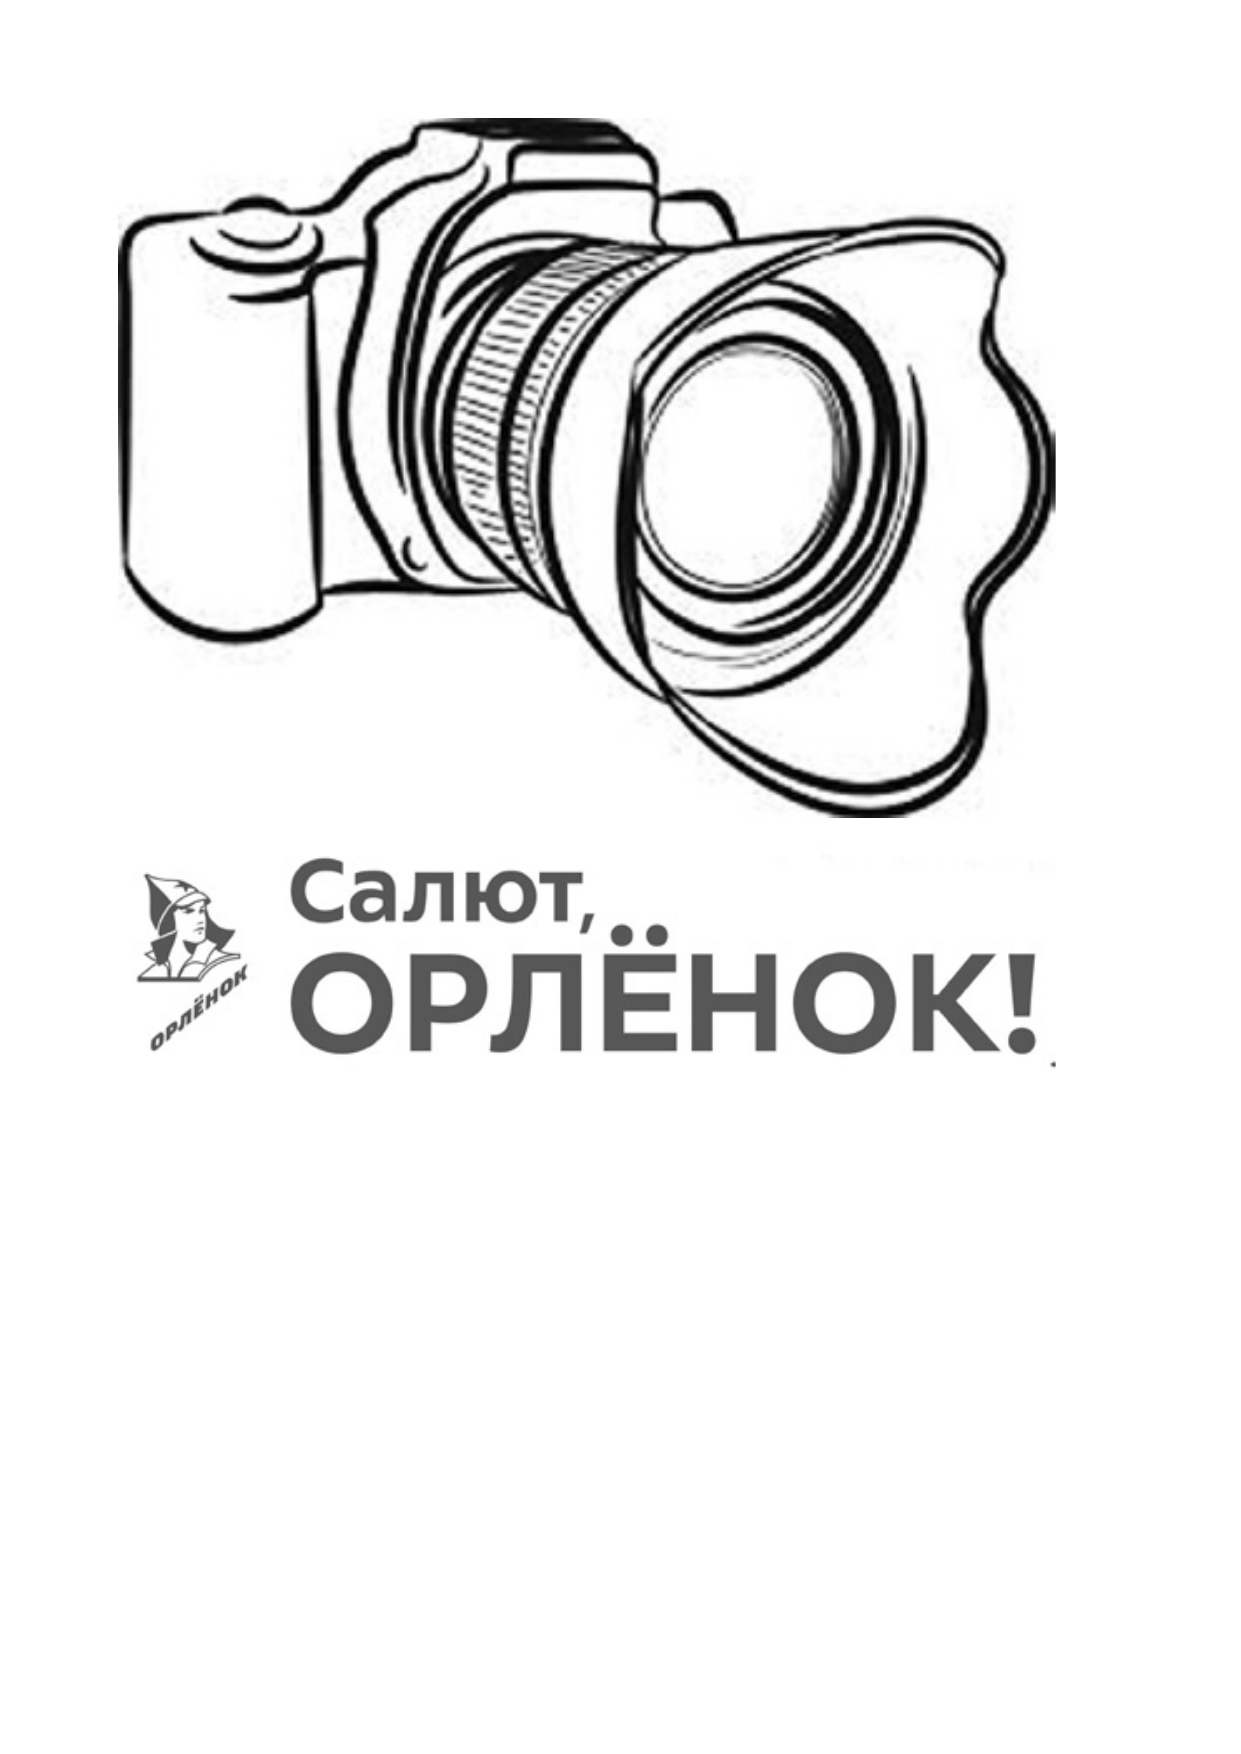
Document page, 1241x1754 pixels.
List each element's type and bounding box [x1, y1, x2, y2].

picture [118, 830, 1056, 1081]
picture [118, 118, 1056, 818]
